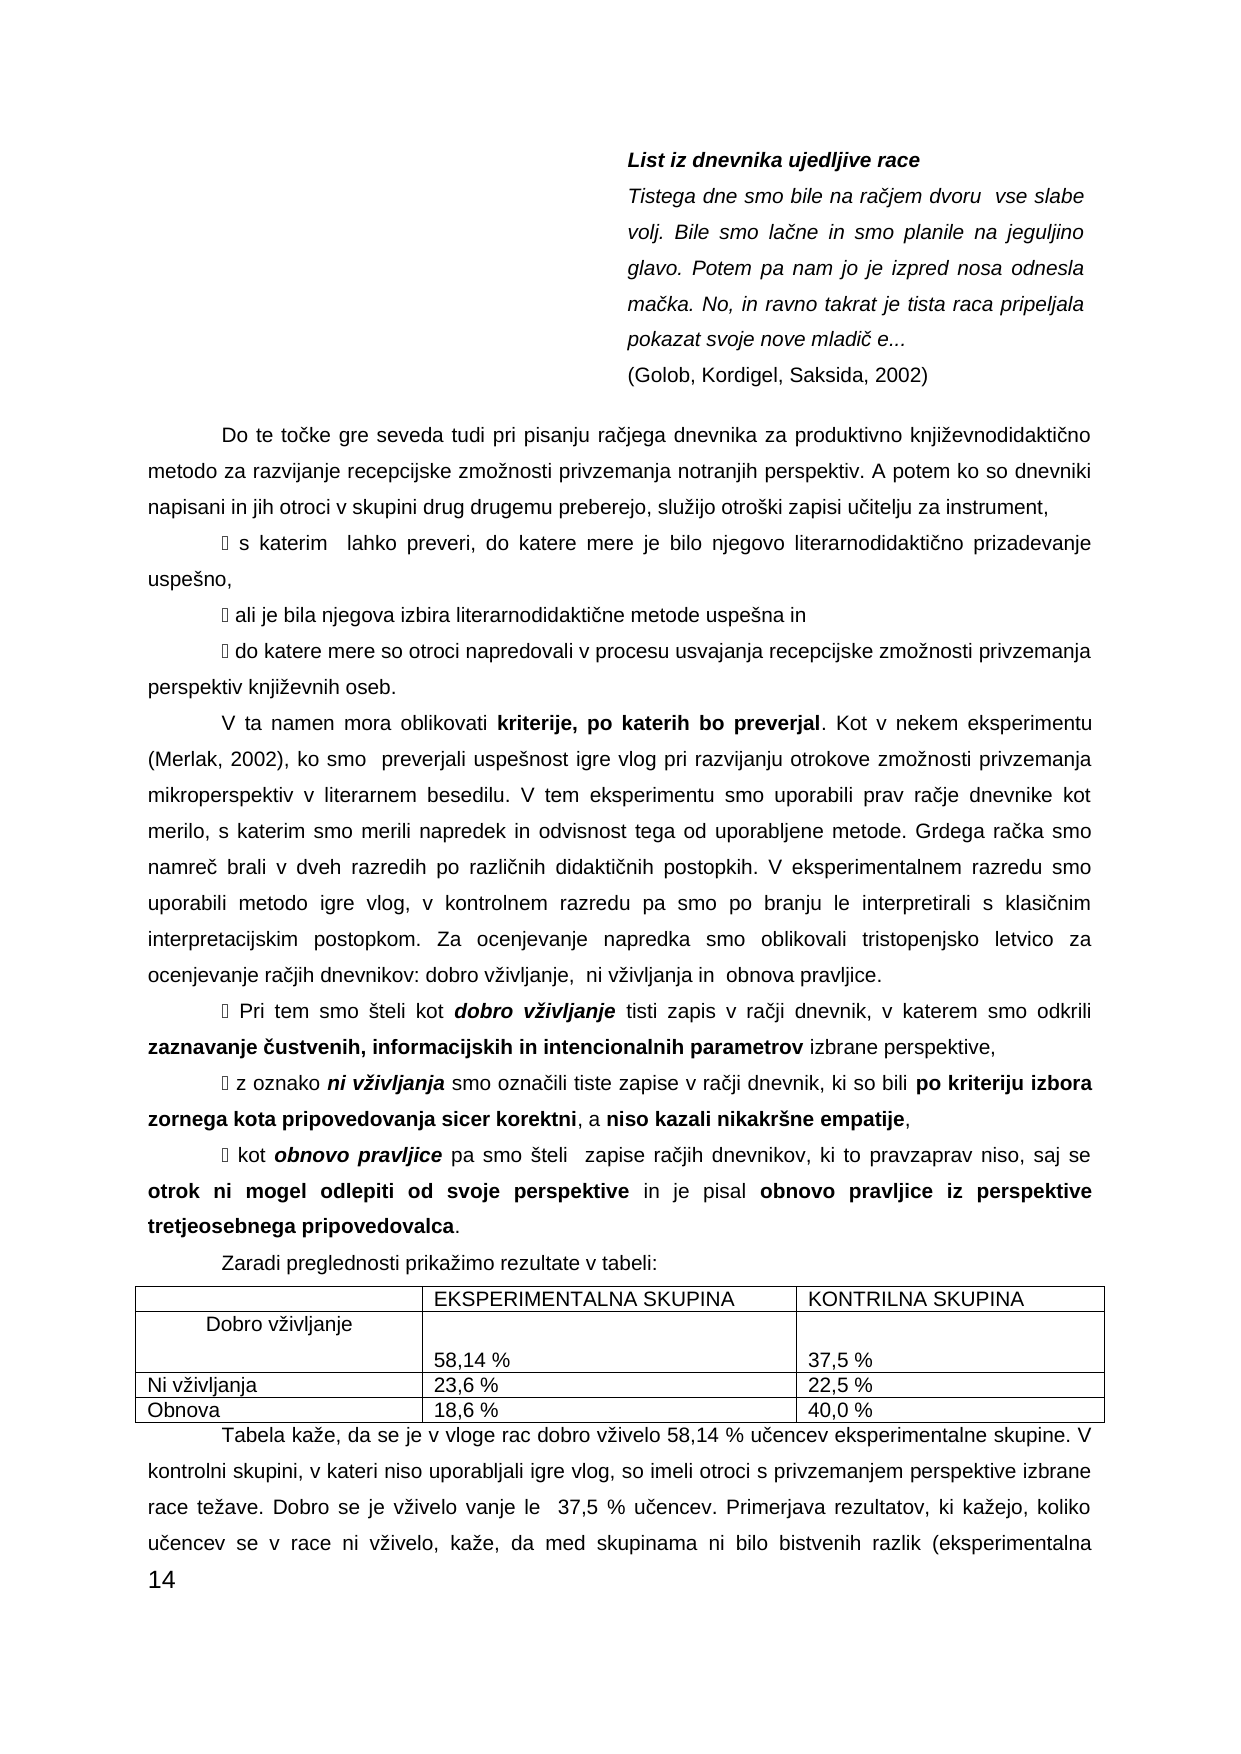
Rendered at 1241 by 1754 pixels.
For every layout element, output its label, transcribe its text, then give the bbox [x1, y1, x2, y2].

text  kot obnovo pravljice pa smo šteli zapise račjih dnevnikov, ki to pravzaprav niso, saj se otrok ni mogel odlepiti od svoje perspektive in je pisal obnovo pravljice iz perspektive tretjeosebnega pripovedovalca. [148, 1142, 1093, 1238]
table_cell Ni vživljanja [136, 1373, 422, 1397]
table_cell 37,5 % [797, 1312, 1104, 1372]
table_cell 22,5 % [797, 1373, 1104, 1397]
table_cell 23,6 % [423, 1373, 796, 1397]
text Zaradi preglednosti prikažimo rezultate v tabeli: [148, 1250, 1093, 1274]
table_header EKSPERIMENTALNA SKUPINA [423, 1287, 796, 1311]
table_cell [136, 148, 616, 387]
table_cell Dobro vživljanje [136, 1312, 422, 1372]
text  z oznako ni vživljanja smo označili tiste zapise v račji dnevnik, ki so bili po kriteriju izbora zornega kota pripovedovanja sicer korektni, a niso kazali nikakršne empatije, [148, 1070, 1093, 1130]
text V ta namen mora oblikovati kriterije, po katerih bo preverjal. Kot v nekem eksperimentu (Merlak, 2002), ko smo preverjali uspešnost igre vlog pri razvijanju otrokove zmožnosti privzemanja mikroperspektiv v literarnem besedilu. V tem eksperimentu smo uporabili prav račje dnevnike kot merilo, s katerim smo merili napredek in odvisnost tega od uporabljene metode. Grdega račka smo namreč brali v dveh razredih po različnih didaktičnih postopkih. V eksperimentalnem razredu smo uporabili metodo igre vlog, v kontrolnem razredu pa smo po branju le interpretirali s klasičnim interpretacijskim postopkom. Za ocenjevanje napredka smo oblikovali tristopenjsko letvico za ocenjevanje račjih dnevnikov: dobro vživljanje, ni vživljanja in obnova pravljice. [148, 711, 1093, 986]
table_cell Obnova [136, 1398, 422, 1422]
table_cell 58,14 % [423, 1312, 796, 1372]
text Tabela kaže, da se je v vloge rac dobro vživelo 58,14 % učencev eksperimentalne skupine. V kontrolni skupini, v kateri niso uporabljali igre vlog, so imeli otroci s privzemanjem perspektive izbrane race težave. Dobro se je vživelo vanje le 37,5 % učencev. Primerjava rezultatov, ki kažejo, koliko učencev se v race ni vživelo, kaže, da med skupinama ni bilo bistvenih razlik (eksperimentalna [148, 1423, 1093, 1555]
table_cell 18,6 % [423, 1398, 796, 1422]
table_header KONTRILNA SKUPINA [797, 1287, 1104, 1311]
table_cell List iz dnevnika ujedljive race Tistega dne smo bile na račjem dvoru vse slabe volj. Bile smo lačne in smo planile na jeguljino glavo. Potem pa nam jo je izpred nosa odnesla mačka. No, in ravno takrat je tista raca pripeljala pokazat svoje nove mladič e... (Golob, Kordigel, Saksida, 2002) [616, 148, 1096, 387]
table_cell 40,0 % [797, 1398, 1104, 1422]
text  ali je bila njegova izbira literarnodidaktične metode uspešna in [148, 603, 1093, 627]
text  Pri tem smo šteli kot dobro vživljanje tisti zapis v račji dnevnik, v katerem smo odkrili zaznavanje čustvenih, informacijskih in intencionalnih parametrov izbrane perspektive, [148, 998, 1093, 1058]
text Do te točke gre seveda tudi pri pisanju račjega dnevnika za produktivno književnodidaktično metodo za razvijanje recepcijske zmožnosti privzemanja notranjih perspektiv. A potem ko so dnevniki napisani in jih otroci v skupini drug drugemu preberejo, služijo otroški zapisi učitelju za instrument, [148, 423, 1093, 519]
text  do katere mere so otroci napredovali v procesu usvajanja recepcijske zmožnosti privzemanja perspektiv književnih oseb. [148, 639, 1093, 699]
text  s katerim lahko preveri, do katere mere je bilo njegovo literarnodidaktično prizadevanje uspešno, [148, 531, 1093, 591]
table_header [136, 1287, 422, 1311]
